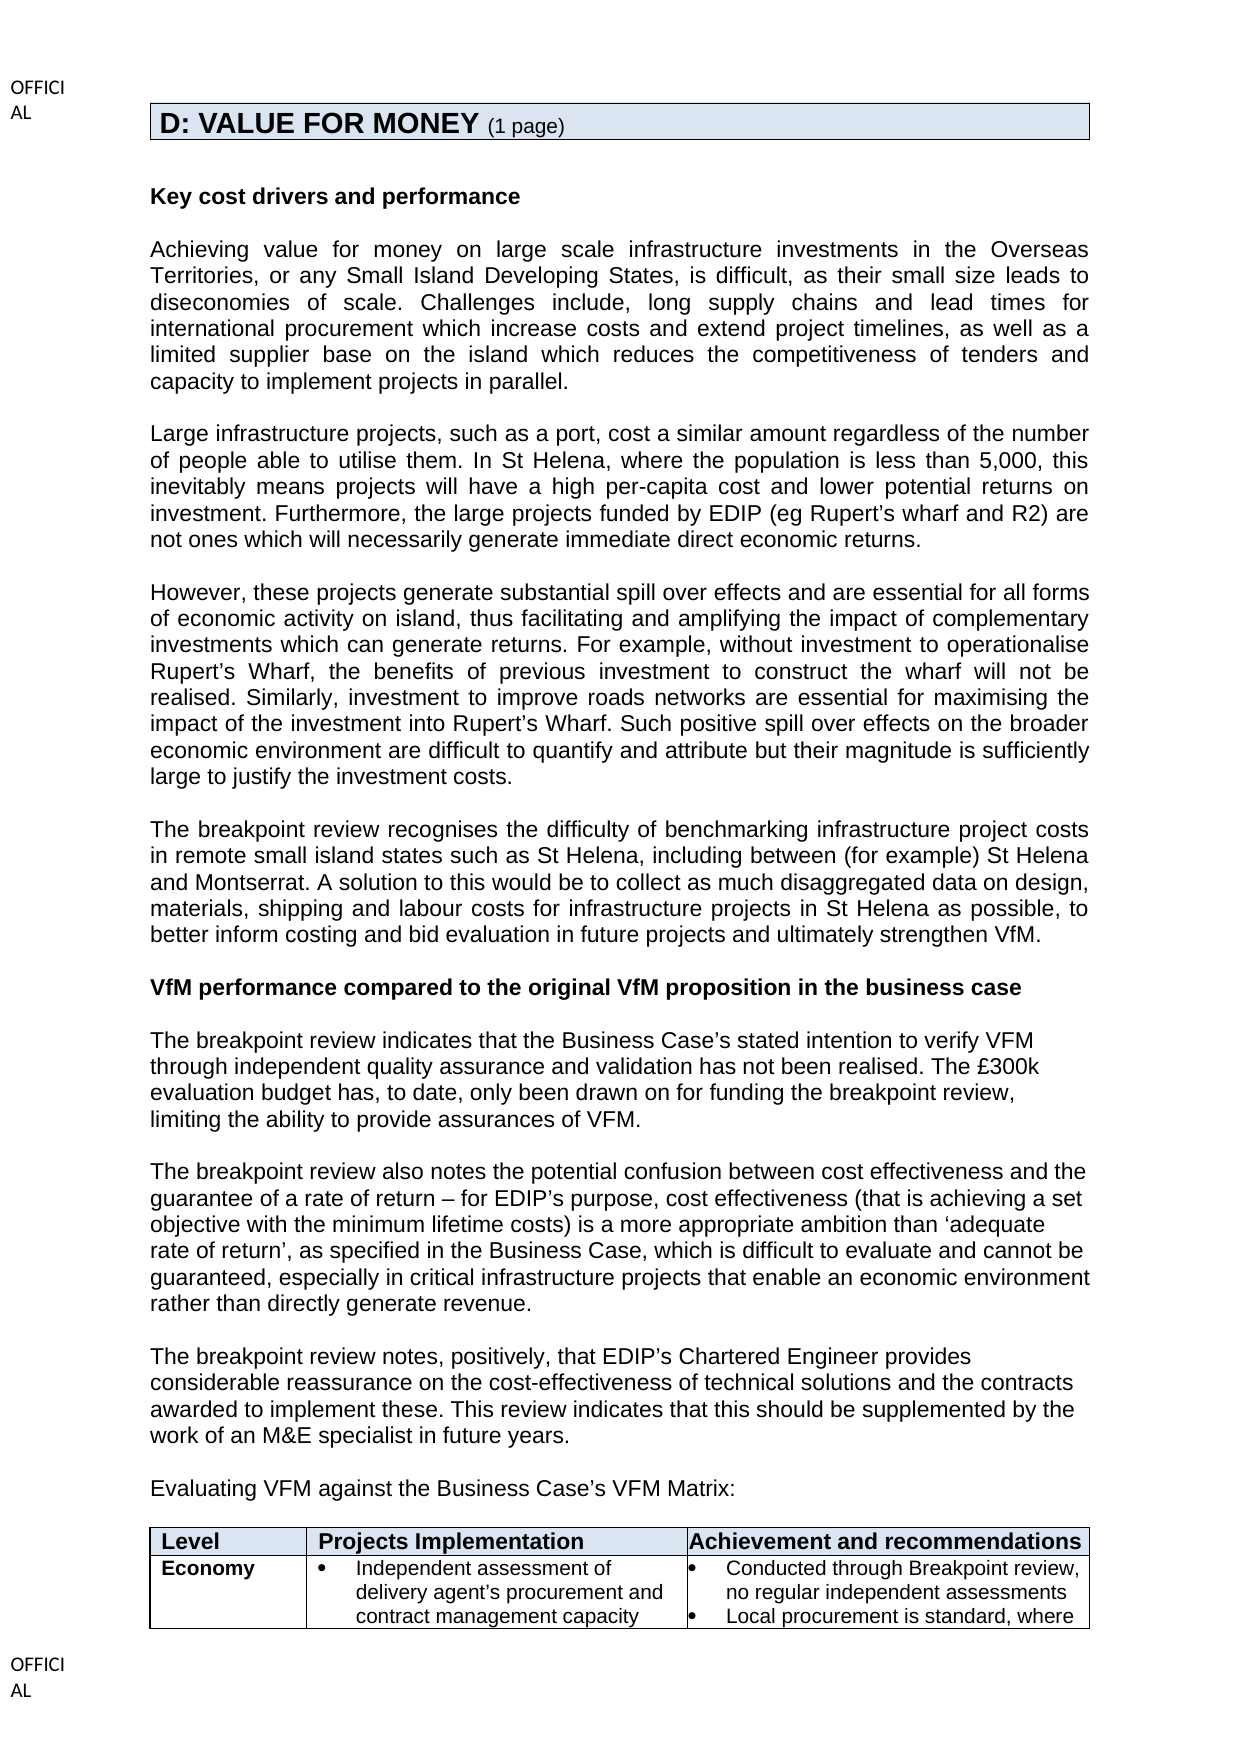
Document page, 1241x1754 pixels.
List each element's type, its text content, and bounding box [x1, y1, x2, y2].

table_header Achievement and recommendations [688, 1528, 1089, 1555]
subtitle D: VALUE FOR MONEY (1 page) [151, 104, 1089, 139]
text The breakpoint review recognises the difficulty of benchmarking infrastructure project costs in remote small island states such as St Helena, including between (for example) St Helena and Montserrat. A solution to this would be to collect as much disaggregated data on design, materials, shipping and labour costs for infrastructure projects in St Helena as possible, to better inform costing and bid evaluation in future projects and ultimately strengthen VfM. [150, 816, 1090, 947]
text The breakpoint review indicates that the Business Case’s stated intention to verify VFM through independent quality assurance and validation has not been realised. The £300k evaluation budget has, to date, only been drawn on for funding the breakpoint review, limiting the ability to provide assurances of VFM. [150, 1027, 1090, 1132]
table_header Level [151, 1528, 306, 1555]
text Evaluating VFM against the Business Case’s VFM Matrix: [150, 1474, 1090, 1501]
text The breakpoint review notes, positively, that EDIP’s Chartered Engineer provides considerable reassurance on the cost-effectiveness of technical solutions and the contracts awarded to implement these. This review indicates that this should be supplemented by the work of an M&E specialist in future years. [150, 1343, 1090, 1448]
text Achieving value for money on large scale infrastructure investments in the Overseas Territories, or any Small Island Developing States, is difficult, as their small size leads to diseconomies of scale. Challenges include, long supply chains and lead times for international procurement which increase costs and extend project timelines, as well as a limited supplier base on the island which reduces the competitiveness of tenders and capacity to implement projects in parallel. [150, 236, 1090, 394]
table_cell Independent assessment of delivery agent’s procurement and contract management capacity Evidence of quality indicators of operations and works Quality factors, such as proposed approach to construction supervision, environmental and social impacts, on-going maintenance, etc. Local procurement and transport costs where possible Cost deviations from Budget [307, 1556, 687, 1628]
text Key cost drivers and performance [150, 183, 1090, 209]
table_header Projects Implementation [307, 1528, 687, 1555]
text VfM performance compared to the original VfM proposition in the business case [150, 974, 1090, 1000]
text The breakpoint review also notes the potential confusion between cost effectiveness and the guarantee of a rate of return – for EDIP’s purpose, cost effectiveness (that is achieving a set objective with the minimum lifetime costs) is a more appropriate ambition than ‘adequate rate of return’, as specified in the Business Case, which is difficult to evaluate and cannot be guaranteed, especially in critical infrastructure projects that enable an economic environment rather than directly generate revenue. [150, 1158, 1090, 1316]
text Large infrastructure projects, such as a port, cost a similar amount regardless of the number of people able to utilise them. In St Helena, where the population is less than 5,000, this inevitably means projects will have a high per-capita cost and lower potential returns on investment. Furthermore, the large projects funded by EDIP (eg Rupert’s wharf and R2) are not ones which will necessarily generate immediate direct economic returns. [150, 420, 1090, 552]
table_cell Economy [151, 1556, 306, 1628]
text However, these projects generate substantial spill over effects and are essential for all forms of economic activity on island, thus facilitating and amplifying the impact of complementary investments which can generate returns. For example, without investment to operationalise Rupert’s Wharf, the benefits of previous investment to construct the wharf will not be realised. Similarly, investment to improve roads networks are essential for maximising the impact of the investment into Rupert’s Wharf. Such positive spill over effects on the broader economic environment are difficult to quantify and attribute but their magnitude is sufficiently large to justify the investment costs. [150, 578, 1090, 789]
table_cell Conducted through Breakpoint review, no regular independent assessments Local procurement is standard, where possible, in all EDIP projects. Some larger projects (e.g. new build prison) necessitate international competition, as exceptions. EDIP Projects are generally delivered on budget, with the exception of instances where project scope has increased. [688, 1556, 1089, 1628]
